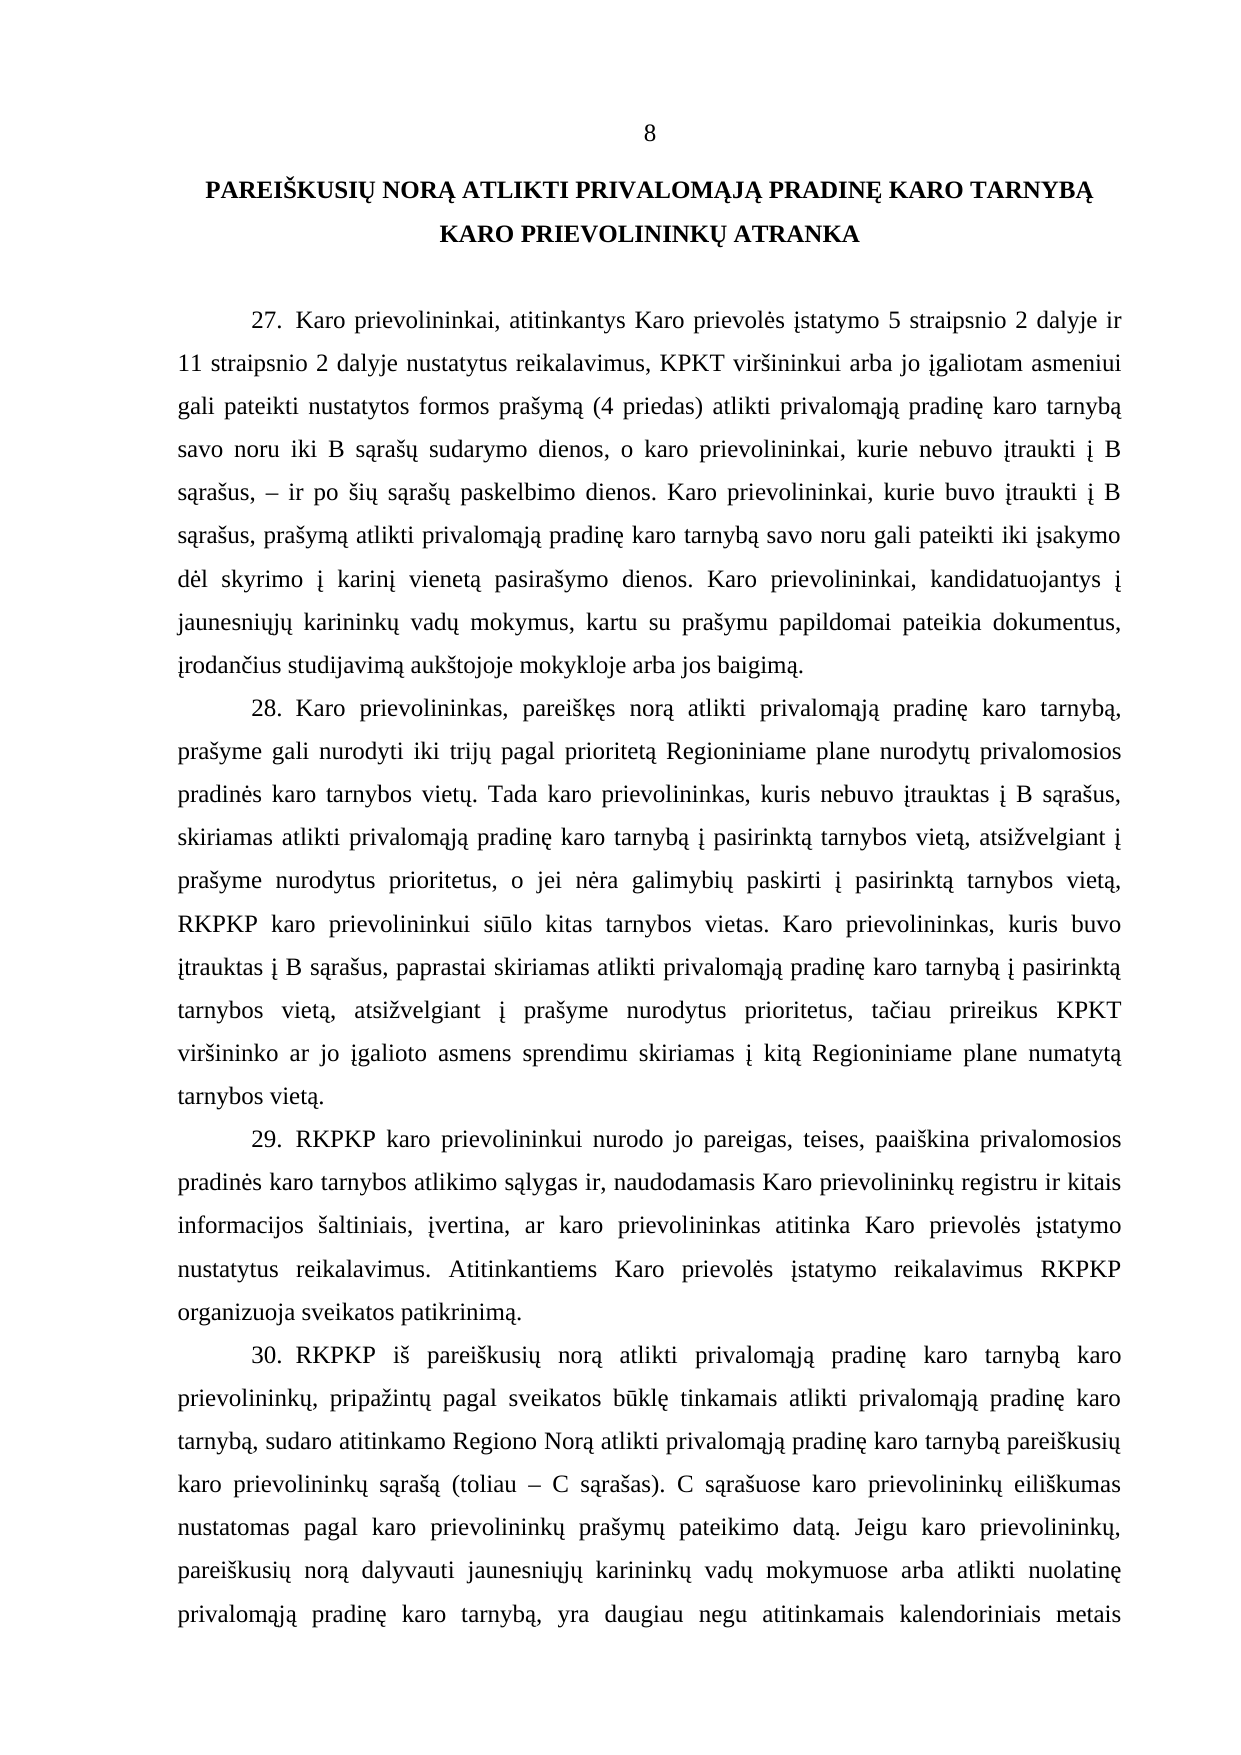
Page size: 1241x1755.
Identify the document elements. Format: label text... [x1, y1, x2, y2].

text 27. Karo prievolininkai, atitinkantys Karo prievolės įstatymo 5 straipsnio 2 dalyje ir 11 straipsnio 2 dalyje nustatytus reikalavimus, KPKT viršininkui arba jo įgaliotam asmeniui gali pateikti nustatytos formos prašymą (4 priedas) atlikti privalomąją pradinę karo tarnybą savo noru iki B sąrašų sudarymo dienos, o karo prievolininkai, kurie nebuvo įtraukti į B sąrašus, – ir po šių sąrašų paskelbimo dienos. Karo prievolininkai, kurie buvo įtraukti į B sąrašus, prašymą atlikti privalomąją pradinę karo tarnybą savo noru gali pateikti iki įsakymo dėl skyrimo į karinį vienetą pasirašymo dienos. Karo prievolininkai, kandidatuojantys į jaunesniųjų karininkų vadų mokymus, kartu su prašymu papildomai pateikia dokumentus, įrodančius studijavimą aukštojoje mokykloje arba jos baigimą. [177, 305, 1122, 679]
text 30. RKPKP iš pareiškusių norą atlikti privalomąją pradinę karo tarnybą karo prievolininkų, pripažintų pagal sveikatos būklę tinkamais atlikti privalomąją pradinę karo tarnybą, sudaro atitinkamo Regiono Norą atlikti privalomąją pradinę karo tarnybą pareiškusių karo prievolininkų sąrašą (toliau – C sąrašas). C sąrašuose karo prievolininkų eiliškumas nustatomas pagal karo prievolininkų prašymų pateikimo datą. Jeigu karo prievolininkų, pareiškusių norą dalyvauti jaunesniųjų karininkų vadų mokymuose arba atlikti nuolatinę privalomąją pradinę karo tarnybą, yra daugiau negu atitinkamais kalendoriniais metais [177, 1340, 1122, 1627]
text 28. Karo prievolininkas, pareiškęs norą atlikti privalomąją pradinę karo tarnybą, prašyme gali nurodyti iki trijų pagal prioritetą Regioniniame plane nurodytų privalomosios pradinės karo tarnybos vietų. Tada karo prievolininkas, kuris nebuvo įtrauktas į B sąrašus, skiriamas atlikti privalomąją pradinę karo tarnybą į pasirinktą tarnybos vietą, atsižvelgiant į prašyme nurodytus prioritetus, o jei nėra galimybių paskirti į pasirinktą tarnybos vietą, RKPKP karo prievolininkui siūlo kitas tarnybos vietas. Karo prievolininkas, kuris buvo įtrauktas į B sąrašus, paprastai skiriamas atlikti privalomąją pradinę karo tarnybą į pasirinktą tarnybos vietą, atsižvelgiant į prašyme nurodytus prioritetus, tačiau prireikus KPKT viršininko ar jo įgalioto asmens sprendimu skiriamas į kitą Regioniniame plane numatytą tarnybos vietą. [177, 693, 1122, 1110]
text 29. RKPKP karo prievolininkui nurodo jo pareigas, teises, paaiškina privalomosios pradinės karo tarnybos atlikimo sąlygas ir, naudodamasis Karo prievolininkų registru ir kitais informacijos šaltiniais, įvertina, ar karo prievolininkas atitinka Karo prievolės įstatymo nustatytus reikalavimus. Atitinkantiems Karo prievolės įstatymo reikalavimus RKPKP organizuoja sveikatos patikrinimą. [177, 1124, 1122, 1326]
text Pareiškusių norą atlikti PRIVALOMĄJĄ PRADINĘ KARO TARNYBĄ karo prievolininkų atranka [177, 176, 1122, 247]
